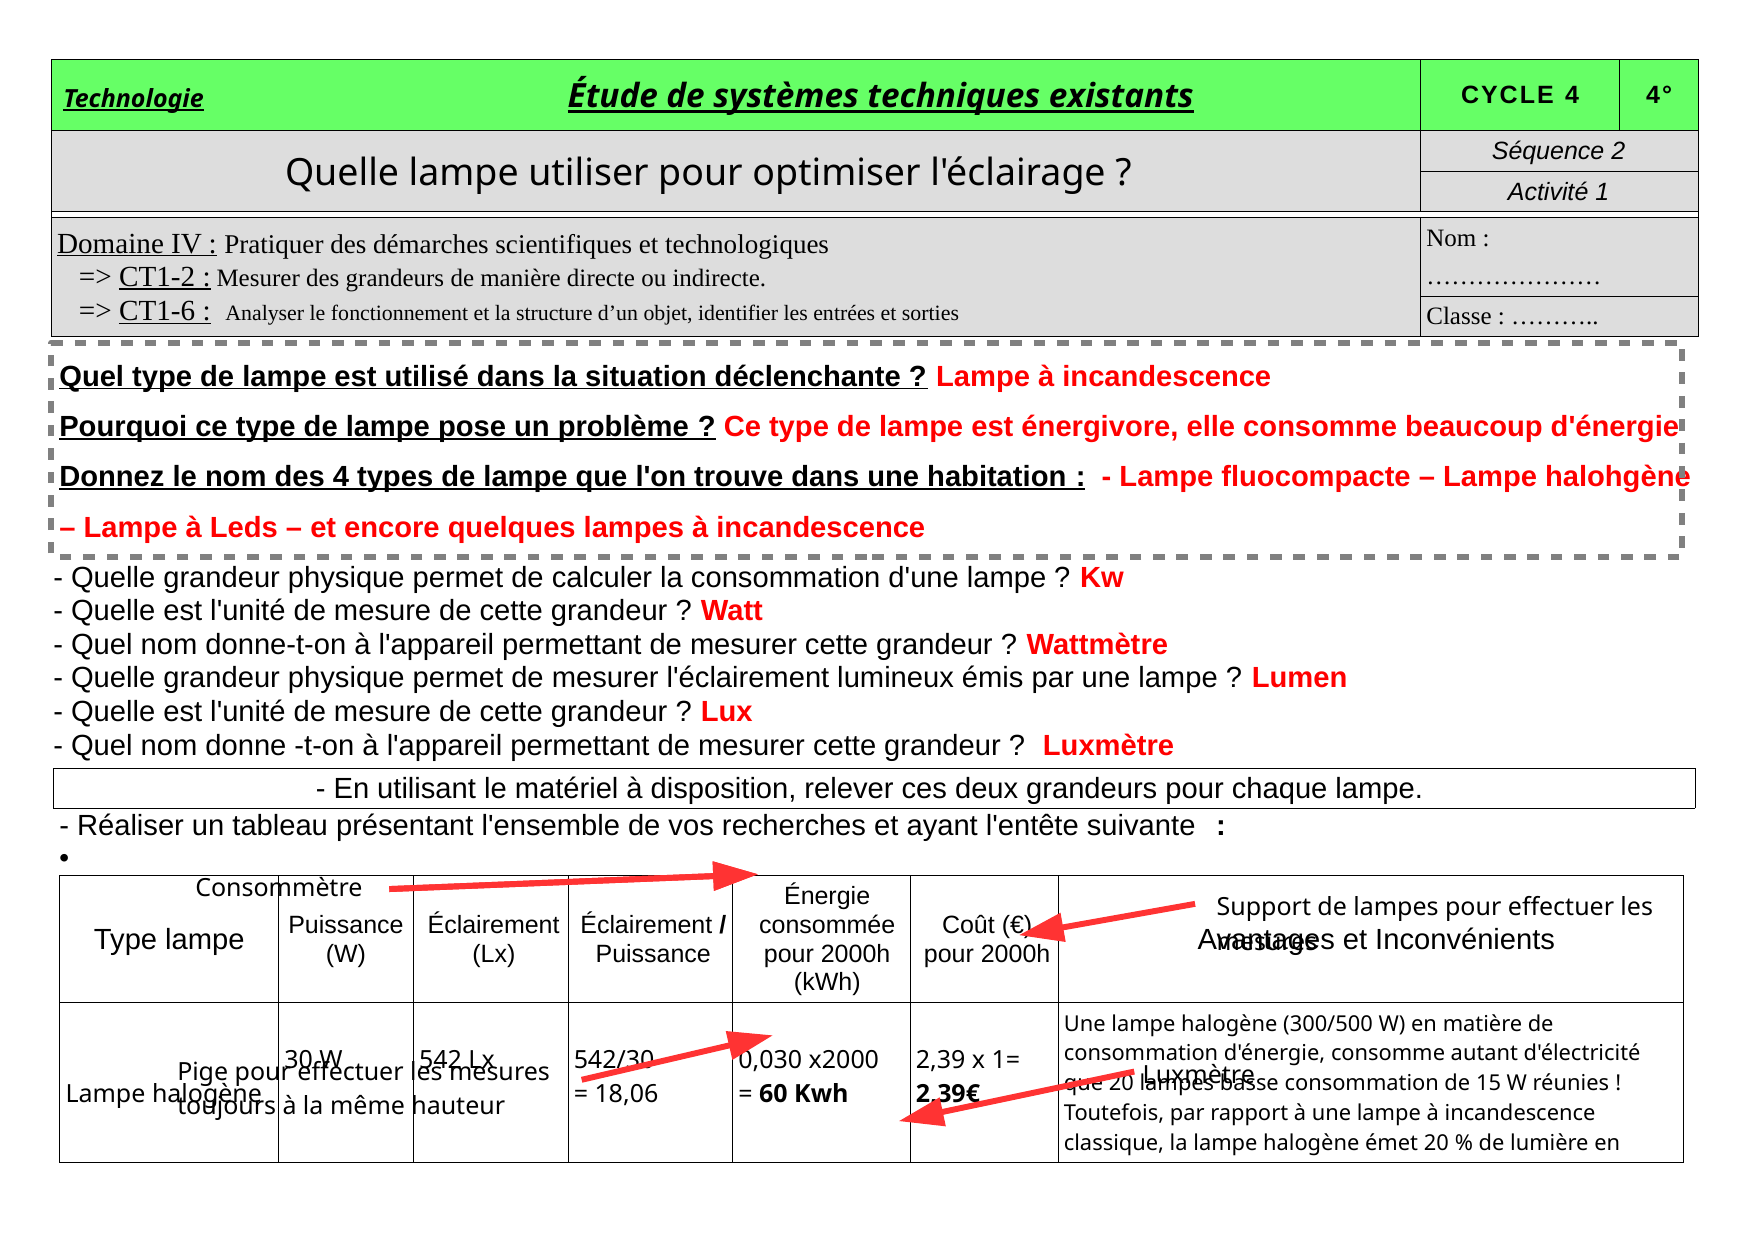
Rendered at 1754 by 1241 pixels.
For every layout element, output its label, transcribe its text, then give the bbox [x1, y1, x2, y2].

table_header Éclairement / Puissance [569, 880, 732, 1002]
list - Quelle grandeur physique permet de calculer la consommation d'une lampe ? Kw [53, 560, 1695, 593]
table_header Puissance (W) [279, 876, 413, 1002]
list - En utilisant le matériel à disposition, relever ces deux grandeurs pour chaque lampe. [54, 769, 1695, 808]
table_cell 542 Lx [414, 1003, 568, 1162]
table_cell Activité 1 [1421, 172, 1698, 211]
list - Quel nom donne-t-on à l'appareil permettant de mesurer cette grandeur ? Wattmètre [53, 627, 1695, 661]
table_cell Quelle lampe utiliser pour optimiser l'éclairage ? [52, 131, 1420, 211]
table_cell 542/30 = 18,06 [569, 1003, 732, 1162]
table_header Technologie Étude de systèmes techniques existants [52, 60, 1420, 130]
text Donnez le nom des 4 types de lampe que l'on trouve dans une habitation : - Lampe fluocompacte – Lampe halohgène – Lampe à Leds – et encore quelques lampes à incandescence [59, 459, 1695, 543]
text Quel type de lampe est utilisé dans la situation déclenchante ? Lampe à incandescence [59, 359, 1695, 392]
list - Quelle est l'unité de mesure de cette grandeur ? Watt [53, 593, 1695, 627]
table_cell 2,39 x 1= 2,39€ [911, 1003, 1058, 1113]
table_header [414, 876, 568, 885]
table_header Énergie consommée pour 2000h (kWh) [733, 876, 910, 1002]
list - Quelle grandeur physique permet de mesurer l'éclairement lumineux émis par une lampe ? Lumen [53, 661, 1695, 694]
table_cell 2,39 x 1= 2,39€ [911, 1091, 1058, 1162]
table_cell 0,030 x2000 = 60 Kwh [733, 1003, 910, 1162]
table_cell Une lampe halogène (300/500 W) en matière de consommation d'énergie, consomme autant d'électricité que 20 lampes basse consommation de 15 W réunies ! Toutefois, par rapport à une lampe à incandescence classique, la lampe halogène émet 20 % de lumière en [1059, 1003, 1683, 1162]
table_cell Domaine IV : Pratiquer des démarches scientifiques et technologiques => CT1-2 : Mesurer des grandeurs de manière directe ou indirecte. => CT1-6 : Analyser le fonctionnement et la structure d’un objet, identifier les entrées et sorties [52, 218, 1420, 336]
table_cell Nom : ………………… [1421, 218, 1698, 296]
table_cell 30 W [279, 1003, 413, 1162]
table_cell Classe : ……….. [1421, 297, 1698, 336]
table_header 4° [1620, 60, 1698, 130]
table_cell Lampe halogène [60, 1003, 278, 1162]
table_cell Séquence 2 [1421, 131, 1698, 171]
table_cell [52, 212, 1698, 217]
table_header Avantages et Inconvénients [1059, 876, 1683, 1002]
list - Quelle est l'unité de mesure de cette grandeur ? Lux [53, 694, 1695, 728]
table_header Éclairement (Lx) [414, 885, 568, 1002]
table_header Type lampe [60, 876, 278, 1002]
table_header CYCLE 4 [1421, 60, 1619, 130]
text Pourquoi ce type de lampe pose un problème ? Ce type de lampe est énergivore, elle consomme beaucoup d'énergie [59, 409, 1695, 442]
table_header Coût (€) pour 2000h [911, 876, 1058, 1002]
list - Réaliser un tableau présentant l'ensemble de vos recherches et ayant l'entête suivante : [59, 809, 1695, 841]
list - Quel nom donne -t-on à l'appareil permettant de mesurer cette grandeur ? Luxmètre [53, 728, 1695, 761]
